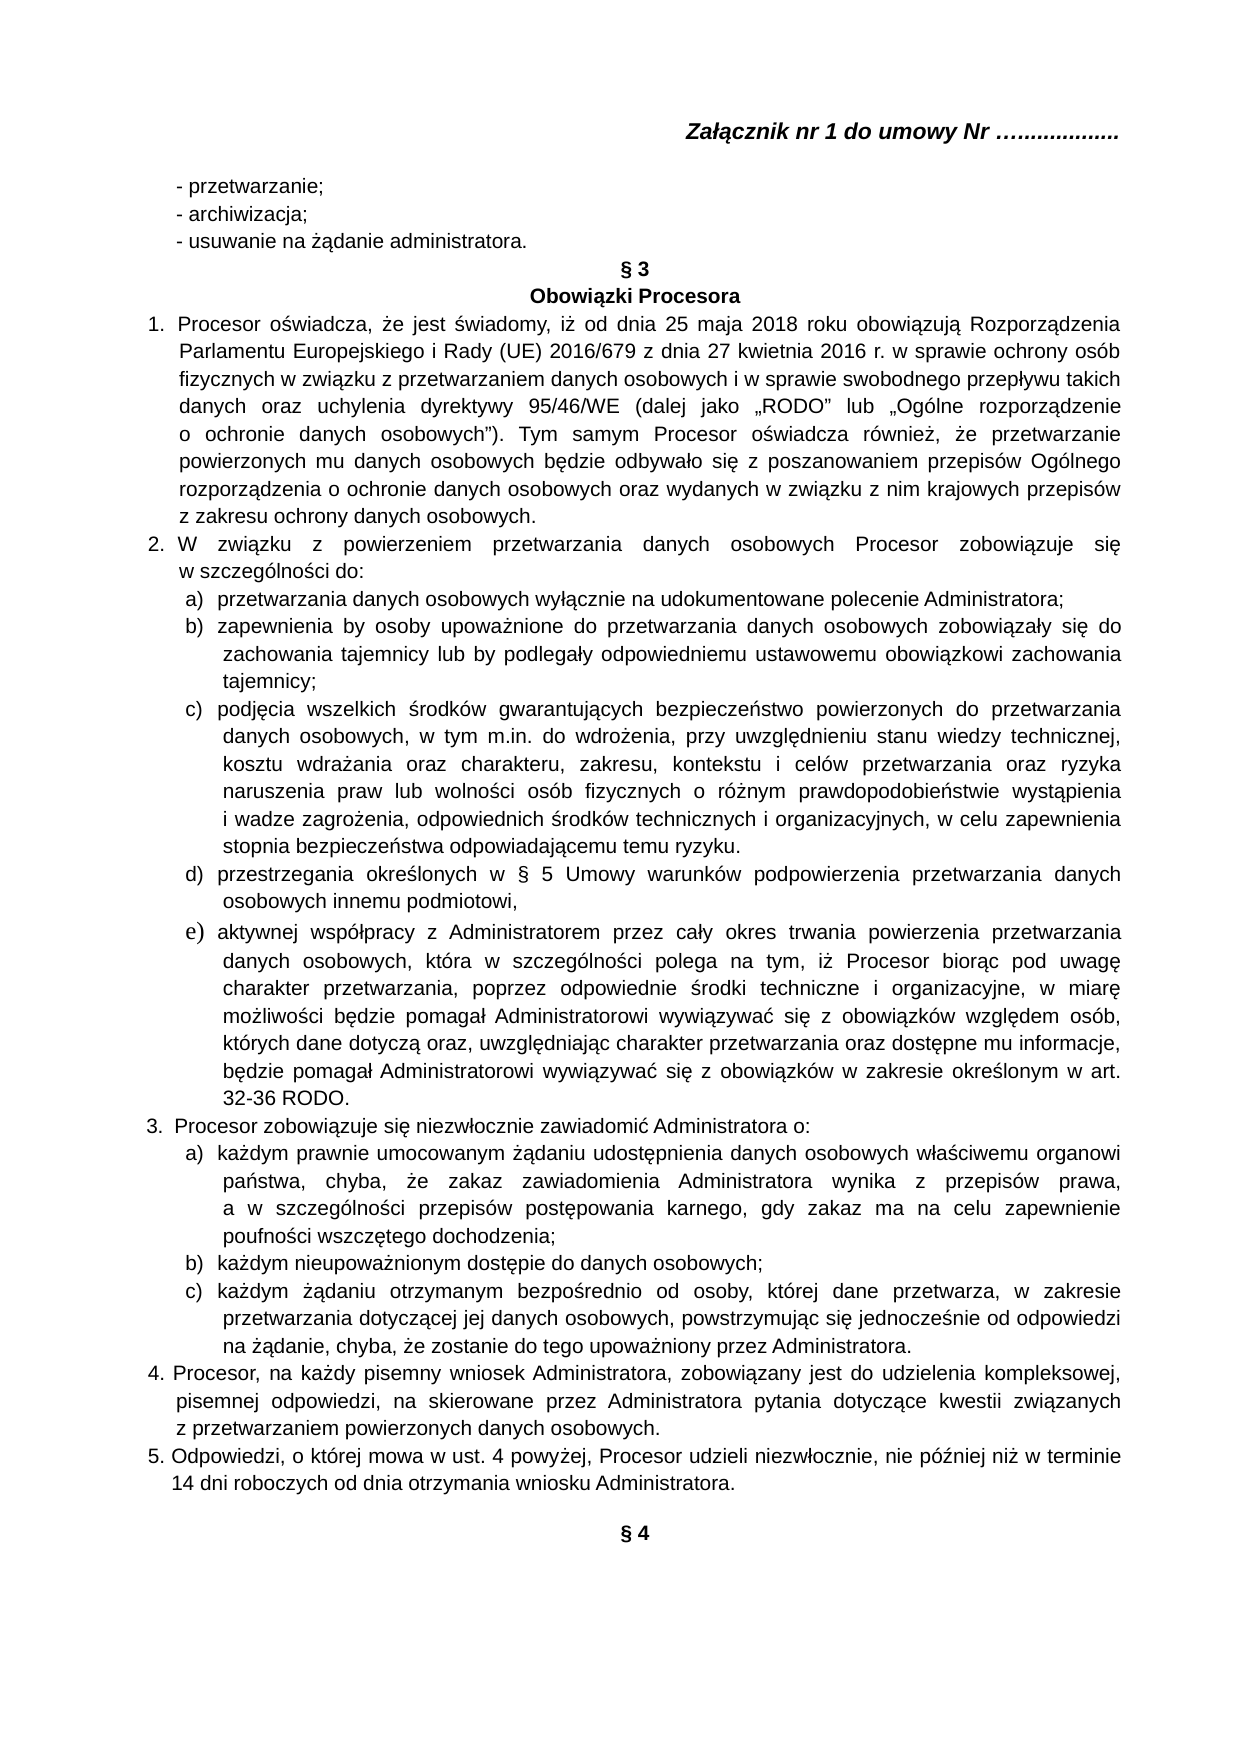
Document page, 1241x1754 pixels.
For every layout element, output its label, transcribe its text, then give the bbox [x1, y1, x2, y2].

text § 3 [148, 256, 1122, 280]
list Procesor, na każdy pisemny wniosek Administratora, zobowiązany jest do udzielenia kompleksowej, pisemnej odpowiedzi, na skierowane przez Administratora pytania dotyczące kwestii związanych z przetwarzaniem powierzonych danych osobowych. [148, 1361, 1122, 1440]
text Obowiązki Procesora [148, 284, 1122, 308]
list aktywnej współpracy z Administratorem przez cały okres trwania powierzenia przetwarzania danych osobowych, która w szczególności polega na tym, iż Procesor biorąc pod uwagę charakter przetwarzania, poprzez odpowiednie środki techniczne i organizacyjne, w miarę możliwości będzie pomagał Administratorowi wywiązywać się z obowiązków względem osób, których dane dotyczą oraz, uwzględniając charakter przetwarzania oraz dostępne mu informacje, będzie pomagał Administratorowi wywiązywać się z obowiązków w zakresie określonym w art. 32-36 RODO. [185, 916, 1122, 1110]
list zapewnienia by osoby upoważnione do przetwarzania danych osobowych zobowiązały się do zachowania tajemnicy lub by podlegały odpowiedniemu ustawowemu obowiązkowi zachowania tajemnicy; [185, 614, 1122, 693]
list Procesor zobowiązuje się niezwłocznie zawiadomić Administratora o: [146, 1114, 1122, 1138]
list podjęcia wszelkich środków gwarantujących bezpieczeństwo powierzonych do przetwarzania danych osobowych, w tym m.in. do wdrożenia, przy uwzględnieniu stanu wiedzy technicznej, kosztu wdrażania oraz charakteru, zakresu, kontekstu i celów przetwarzania oraz ryzyka naruszenia praw lub wolności osób fizycznych o różnym prawdopodobieństwie wystąpienia i wadze zagrożenia, odpowiednich środków technicznych i organizacyjnych, w celu zapewnienia stopnia bezpieczeństwa odpowiadającemu temu ryzyku. [185, 696, 1122, 858]
list Procesor oświadcza, że jest świadomy, iż od dnia 25 maja 2018 roku obowiązują Rozporządzenia Parlamentu Europejskiego i Rady (UE) 2016/679 z dnia 27 kwietnia 2016 r. w sprawie ochrony osób fizycznych w związku z przetwarzaniem danych osobowych i w sprawie swobodnego przepływu takich danych oraz uchylenia dyrektywy 95/46/WE (dalej jako „RODO” lub „Ogólne rozporządzenie o ochronie danych osobowych”). Tym samym Procesor oświadcza również, że przetwarzanie powierzonych mu danych osobowych będzie odbywało się z poszanowaniem przepisów Ogólnego rozporządzenia o ochronie danych osobowych oraz wydanych w związku z nim krajowych przepisów z zakresu ochrony danych osobowych. [148, 311, 1122, 528]
list Odpowiedzi, o której mowa w ust. 4 powyżej, Procesor udzieli niezwłocznie, nie później niż w terminie 14 dni roboczych od dnia otrzymania wniosku Administratora. [148, 1444, 1122, 1495]
list każdym żądaniu otrzymanym bezpośrednio od osoby, której dane przetwarza, w zakresie przetwarzania dotyczącej jej danych osobowych, powstrzymując się jednocześnie od odpowiedzi na żądanie, chyba, że zostanie do tego upoważniony przez Administratora. [185, 1279, 1122, 1358]
list przestrzegania określonych w § 5 Umowy warunków podpowierzenia przetwarzania danych osobowych innemu podmiotowi, [185, 861, 1122, 913]
list każdym nieupoważnionym dostępie do danych osobowych; [185, 1251, 1122, 1275]
list - archiwizacja; [141, 201, 1122, 225]
list - usuwanie na żądanie administratora. [141, 229, 1122, 253]
list W związku z powierzeniem przetwarzania danych osobowych Procesor zobowiązuje się w szczególności do: [148, 531, 1122, 583]
list każdym prawnie umocowanym żądaniu udostępnienia danych osobowych właściwemu organowi państwa, chyba, że zakaz zawiadomienia Administratora wynika z przepisów prawa, a w szczególności przepisów postępowania karnego, gdy zakaz ma na celu zapewnienie poufności wszczętego dochodzenia; [185, 1141, 1122, 1248]
list - przetwarzanie; [141, 174, 1122, 198]
list przetwarzania danych osobowych wyłącznie na udokumentowane polecenie Administratora; [185, 586, 1122, 610]
text § 4 [148, 1521, 1122, 1545]
